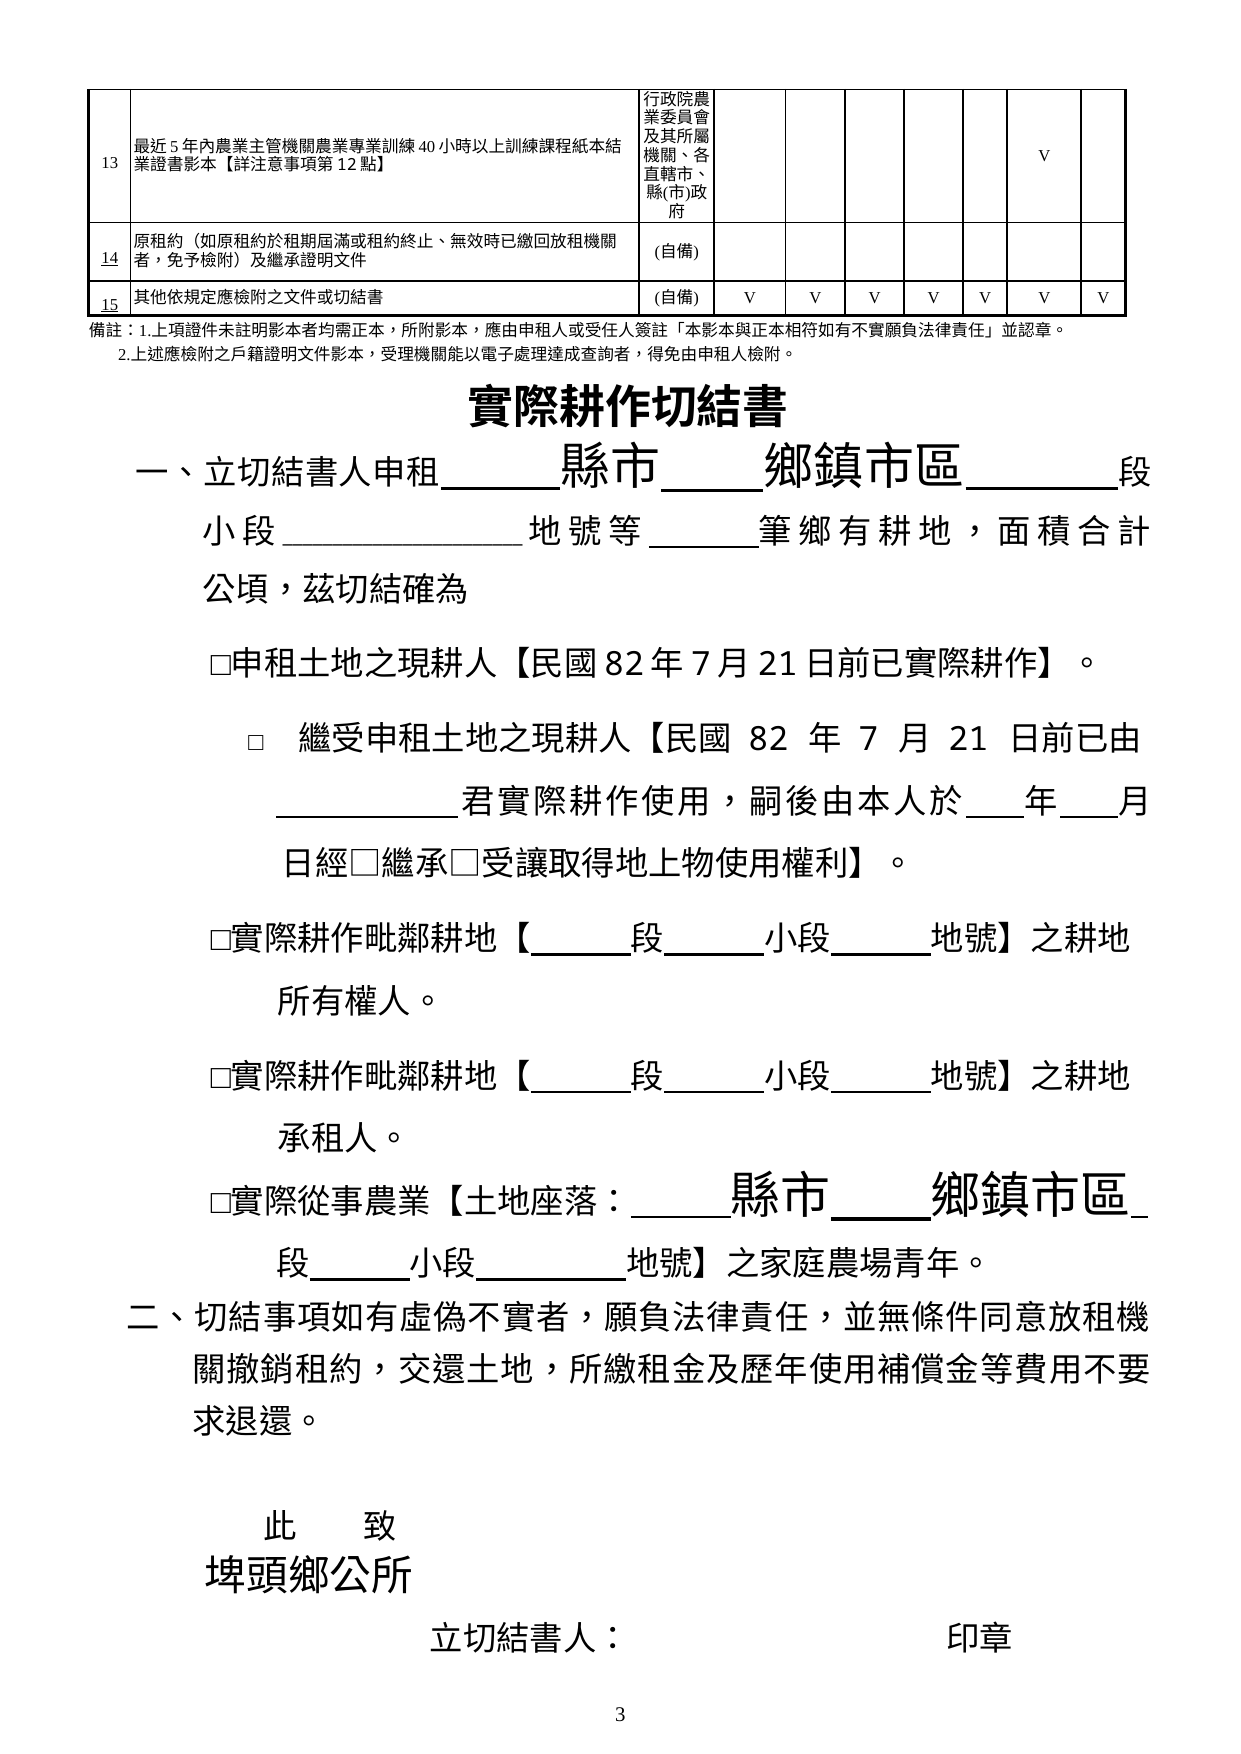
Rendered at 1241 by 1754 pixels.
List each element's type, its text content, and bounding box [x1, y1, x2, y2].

table_cell V [1082, 282, 1124, 314]
text 二、切結事項如有虛偽不實者，願負法律責任，並無條件同意放租機關撤銷租約，交還土地，所繳租金及歷年使用補償金等費用不要求退還。 [126, 1288, 1152, 1444]
table_cell 其他依規定應檢附之文件或切結書 [131, 282, 638, 314]
table_cell 行政院農業委員會及其所屬機關、各直轄市、縣(市)政府 [640, 90, 713, 221]
table_cell 最近5年內農業主管機關農業專業訓練40小時以上訓練課程紙本結業證書影本【詳注意事項第12點】 [131, 90, 638, 221]
text 立切結書人： 印章 [163, 1601, 1152, 1663]
table_cell [1082, 90, 1124, 221]
table_cell V [1008, 282, 1080, 314]
text 備註：1.上項證件未註明影本者均需正本，所附影本，應由申租人或受任人簽註「本影本與正本相符如有不實願負法律責任」並認章。 [89, 317, 1152, 341]
text 2.上述應檢附之戶籍證明文件影本，受理機關能以電子處理達成查詢者，得免由申租人檢附。 [89, 341, 1152, 365]
table_cell 14 [90, 223, 130, 280]
text □實際從事農業【土地座落： 縣市 鄉鎮市區 段 小段 地號】之家庭農場青年。 [211, 1163, 1152, 1288]
table_cell [786, 223, 844, 280]
text 埤頭鄉公所 [163, 1548, 1152, 1601]
table_cell [715, 90, 785, 221]
table_cell (自備) [640, 223, 713, 280]
table_cell (自備) [640, 282, 713, 314]
table_cell 15 [90, 282, 130, 314]
table_cell [1008, 223, 1080, 280]
table_cell [786, 90, 844, 221]
table_cell V [1008, 90, 1080, 221]
table_cell [964, 90, 1006, 221]
table_cell [1082, 223, 1124, 280]
table_cell [905, 223, 962, 280]
table_cell V [715, 282, 785, 314]
table_cell 13 [90, 90, 130, 221]
text 實際耕作切結書 [70, 365, 1152, 438]
text 一、立切結書人申租 縣市 鄉鎮市區 段 小段________________________地號等 筆鄉有耕地，面積合計 公頃，茲切結確為 [136, 438, 1152, 613]
table_cell V [964, 282, 1006, 314]
text □實際耕作毗鄰耕地【 段 小段 地號】之耕地所有權人。 [211, 901, 1152, 1026]
text □申租土地之現耕人【民國82年7月21日前已實際耕作】。 [211, 626, 1152, 688]
text 此 致 [163, 1496, 1152, 1548]
table_cell [715, 223, 785, 280]
table_cell V [905, 282, 962, 314]
table_cell [964, 223, 1006, 280]
text □實際耕作毗鄰耕地【 段 小段 地號】之耕地承租人。 [211, 1038, 1152, 1163]
table_cell 原租約（如原租約於租期屆滿或租約終止、無效時已繳回放租機關者，免予檢附）及繼承證明文件 [131, 223, 638, 280]
table_cell V [846, 282, 903, 314]
table_cell [846, 90, 903, 221]
list 繼受申租土地之現耕人【民國 82 年 7 月 21 日前已由 [248, 701, 1152, 763]
table_cell [846, 223, 903, 280]
table_cell [905, 90, 962, 221]
text 君實際耕作使用，嗣後由本人於 年 月 日經□繼承□受讓取得地上物使用權利】。 [276, 763, 1152, 888]
table_cell V [786, 282, 844, 314]
